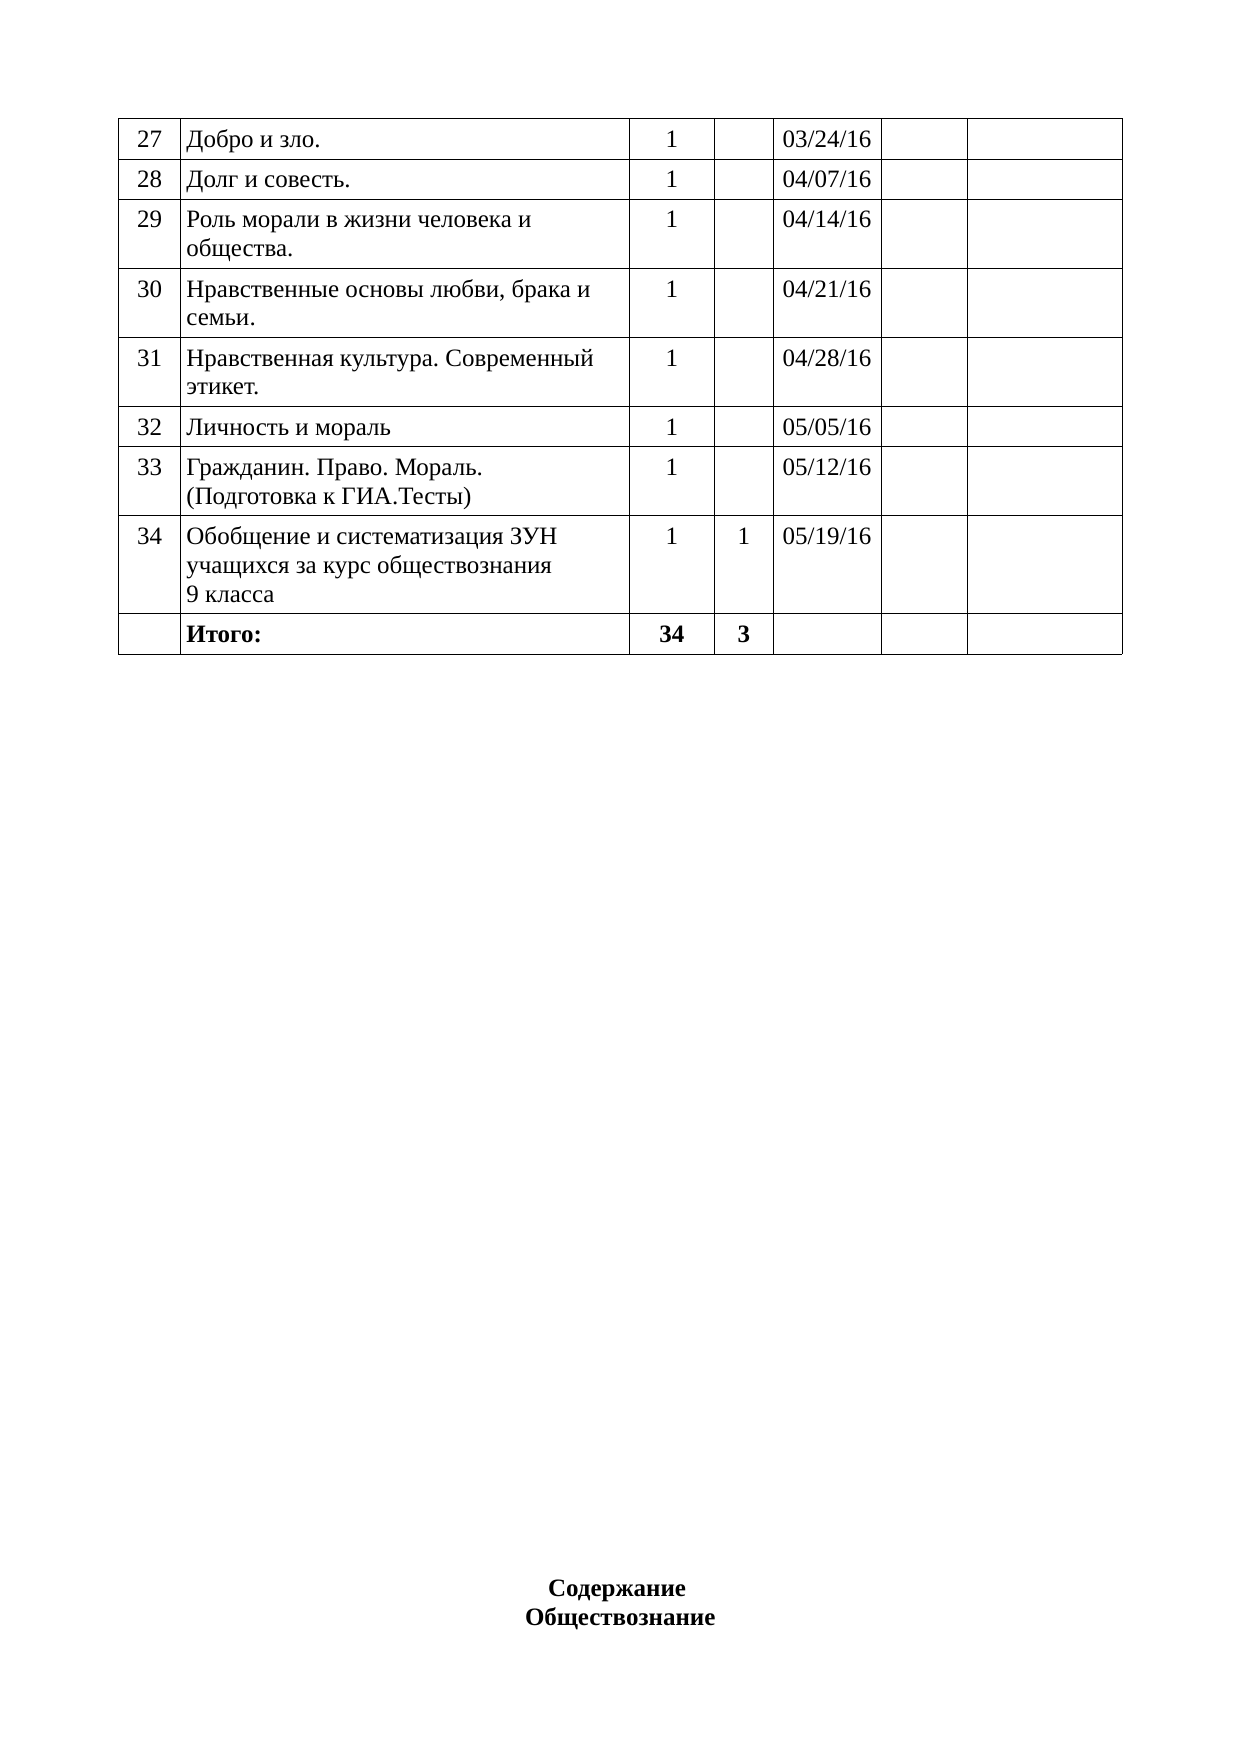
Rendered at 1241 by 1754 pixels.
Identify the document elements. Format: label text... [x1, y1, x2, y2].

table_cell [968, 614, 1122, 653]
table_cell Долг и совесть. [181, 160, 629, 199]
table_cell [715, 119, 773, 158]
table_cell [882, 160, 967, 199]
table_cell 27 [119, 119, 180, 158]
table_cell 12.05.16 [774, 447, 881, 515]
table_cell 1 [630, 516, 714, 613]
table_cell [715, 338, 773, 406]
table_cell 29 [119, 200, 180, 268]
table_cell [774, 614, 881, 653]
table_cell Обобщение и систематизация ЗУН учащихся за курс обществознания 9 класса [181, 516, 629, 613]
table_cell [715, 160, 773, 199]
table_cell [968, 516, 1122, 613]
table_cell 05.05.16 [774, 407, 881, 446]
table_cell 30 [119, 269, 180, 337]
table_cell [968, 119, 1122, 158]
table_cell [968, 338, 1122, 406]
text Содержание [118, 1573, 1122, 1602]
table_cell [882, 119, 967, 158]
table_cell [715, 407, 773, 446]
table_cell [882, 200, 967, 268]
table_cell [882, 447, 967, 515]
table_cell Личность и мораль [181, 407, 629, 446]
table_cell 1 [630, 200, 714, 268]
table_cell [882, 407, 967, 446]
table_cell [715, 447, 773, 515]
table_cell [882, 269, 967, 337]
table_cell 24.03.16 [774, 119, 881, 158]
table_cell 1 [715, 516, 773, 613]
table_cell Нравственная культура. Современный этикет. [181, 338, 629, 406]
table_cell 1 [630, 269, 714, 337]
table_cell 1 [630, 407, 714, 446]
table_cell 19.05.16 [774, 516, 881, 613]
table_cell Нравственные основы любви, брака и семьи. [181, 269, 629, 337]
table_cell 1 [630, 338, 714, 406]
table_cell [882, 338, 967, 406]
table_cell Итого: [181, 614, 629, 653]
table_cell Гражданин. Право. Мораль. (Подготовка к ГИА.Тесты) [181, 447, 629, 515]
table_cell [968, 269, 1122, 337]
table_cell 07.04.16 [774, 160, 881, 199]
table_cell Роль морали в жизни человека и общества. [181, 200, 629, 268]
table_cell 34 [119, 516, 180, 613]
table_cell 32 [119, 407, 180, 446]
table_cell [968, 160, 1122, 199]
table_cell 31 [119, 338, 180, 406]
table_cell 1 [630, 447, 714, 515]
table_cell [968, 407, 1122, 446]
table_cell [968, 200, 1122, 268]
table_cell 21.04.16 [774, 269, 881, 337]
text Обществознание [118, 1602, 1122, 1631]
table_cell [882, 516, 967, 613]
table_cell 28.04.16 [774, 338, 881, 406]
table_cell 3 [715, 614, 773, 653]
table_cell 34 [630, 614, 714, 653]
table_cell Добро и зло. [181, 119, 629, 158]
table_cell 33 [119, 447, 180, 515]
table_cell [119, 614, 180, 653]
table_cell 14.04.16 [774, 200, 881, 268]
table_cell [968, 447, 1122, 515]
table_cell 1 [630, 119, 714, 158]
table_cell [882, 614, 967, 653]
table_cell 1 [630, 160, 714, 199]
table_cell 28 [119, 160, 180, 199]
table_cell [715, 200, 773, 268]
table_cell [715, 269, 773, 337]
